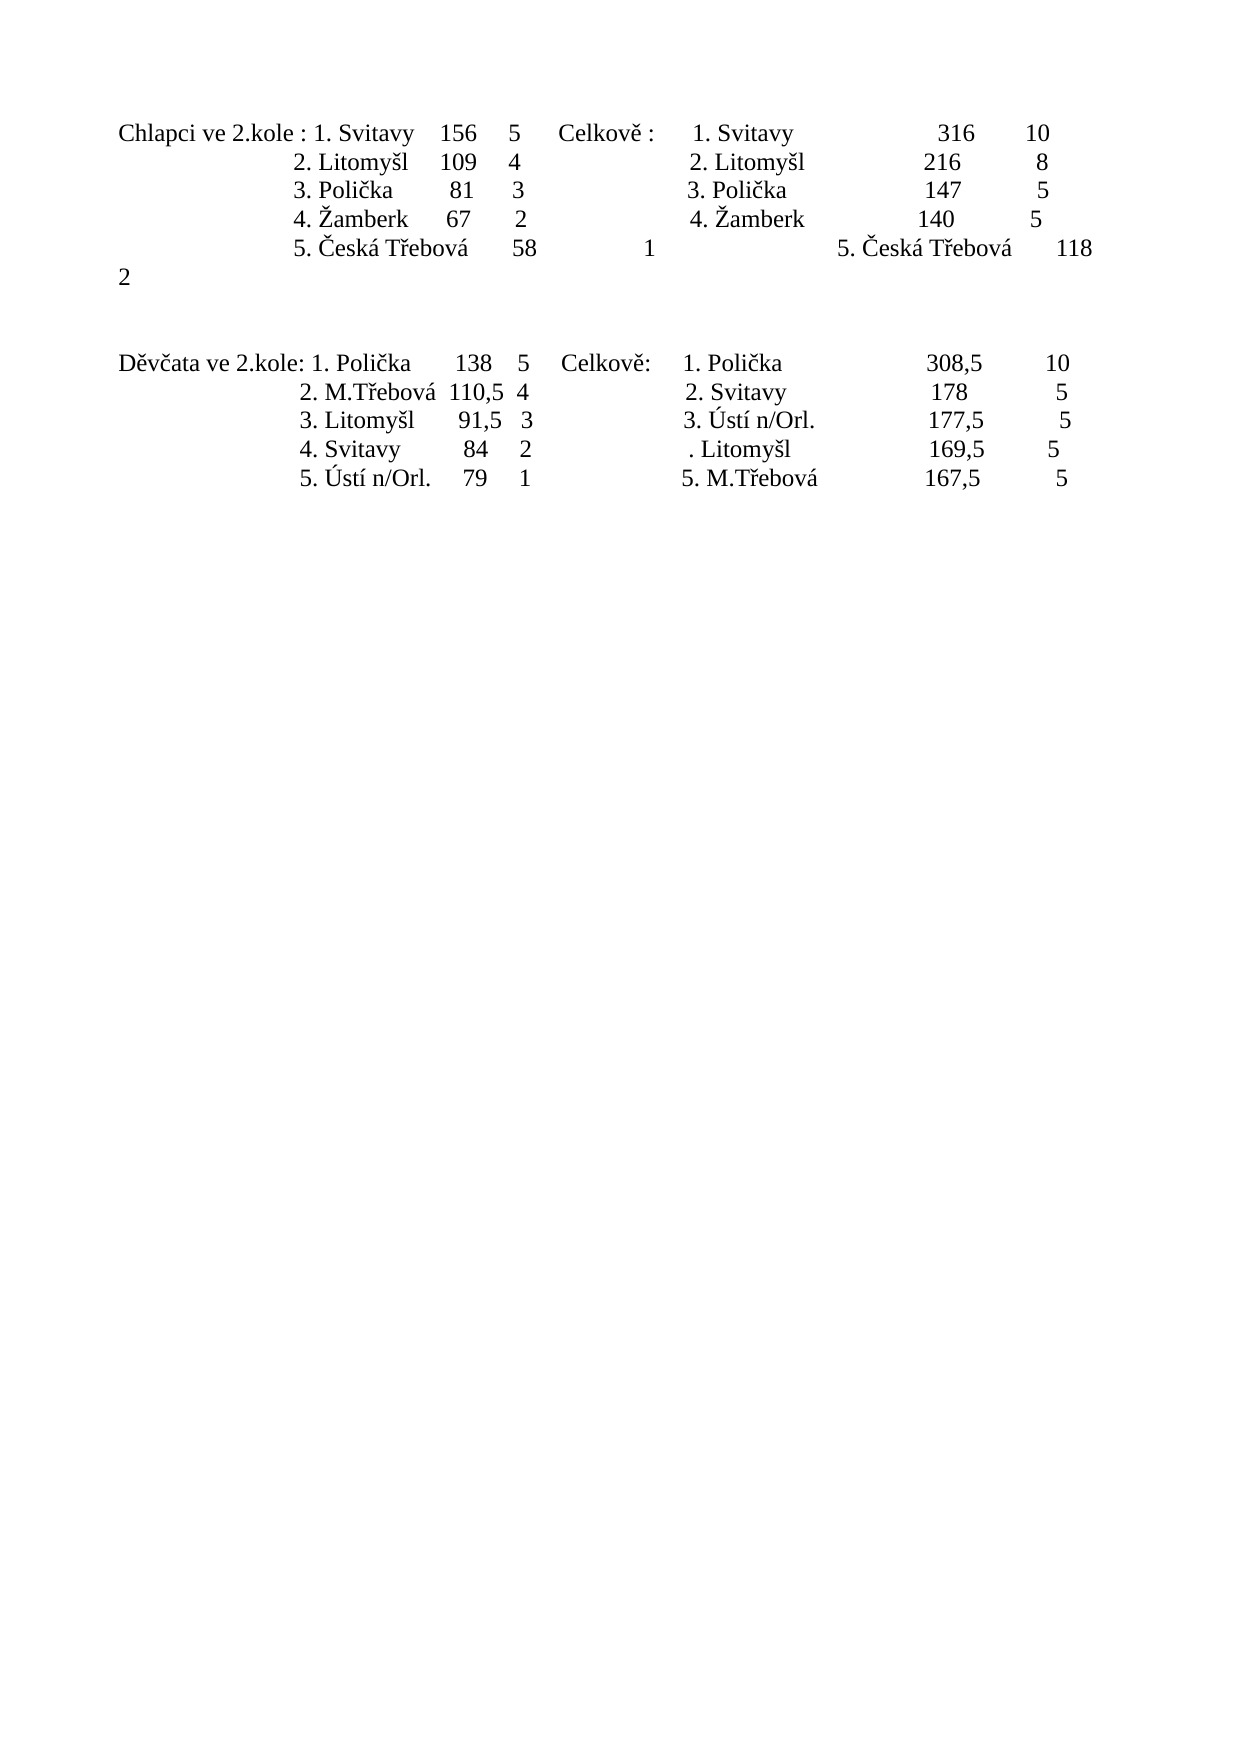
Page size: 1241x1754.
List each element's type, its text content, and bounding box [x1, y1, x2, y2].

text 2. Litomyšl 109 4 2. Litomyšl 216 8 [118, 147, 1122, 176]
text 4. Svitavy 84 2 . Litomyšl 169,5 5 [118, 434, 1122, 463]
text 4. Žamberk 67 2 4. Žamberk 140 5 [118, 204, 1122, 233]
text 3. Polička 81 3 3. Polička 147 5 [118, 176, 1122, 204]
text 5. Česká Třebová 58 1 5. Česká Třebová 118 2 [118, 233, 1122, 291]
text 3. Litomyšl 91,5 3 3. Ústí n/Orl. 177,5 5 [118, 406, 1122, 434]
text Chlapci ve 2.kole : 1. Svitavy 156 5 Celkově : 1. Svitavy 316 10 [118, 118, 1122, 147]
text 5. Ústí n/Orl. 79 1 5. M.Třebová 167,5 5 [118, 463, 1122, 492]
text Děvčata ve 2.kole: 1. Polička 138 5 Celkově: 1. Polička 308,5 10 [118, 348, 1122, 377]
text 2. M.Třebová 110,5 4 2. Svitavy 178 5 [118, 377, 1122, 406]
